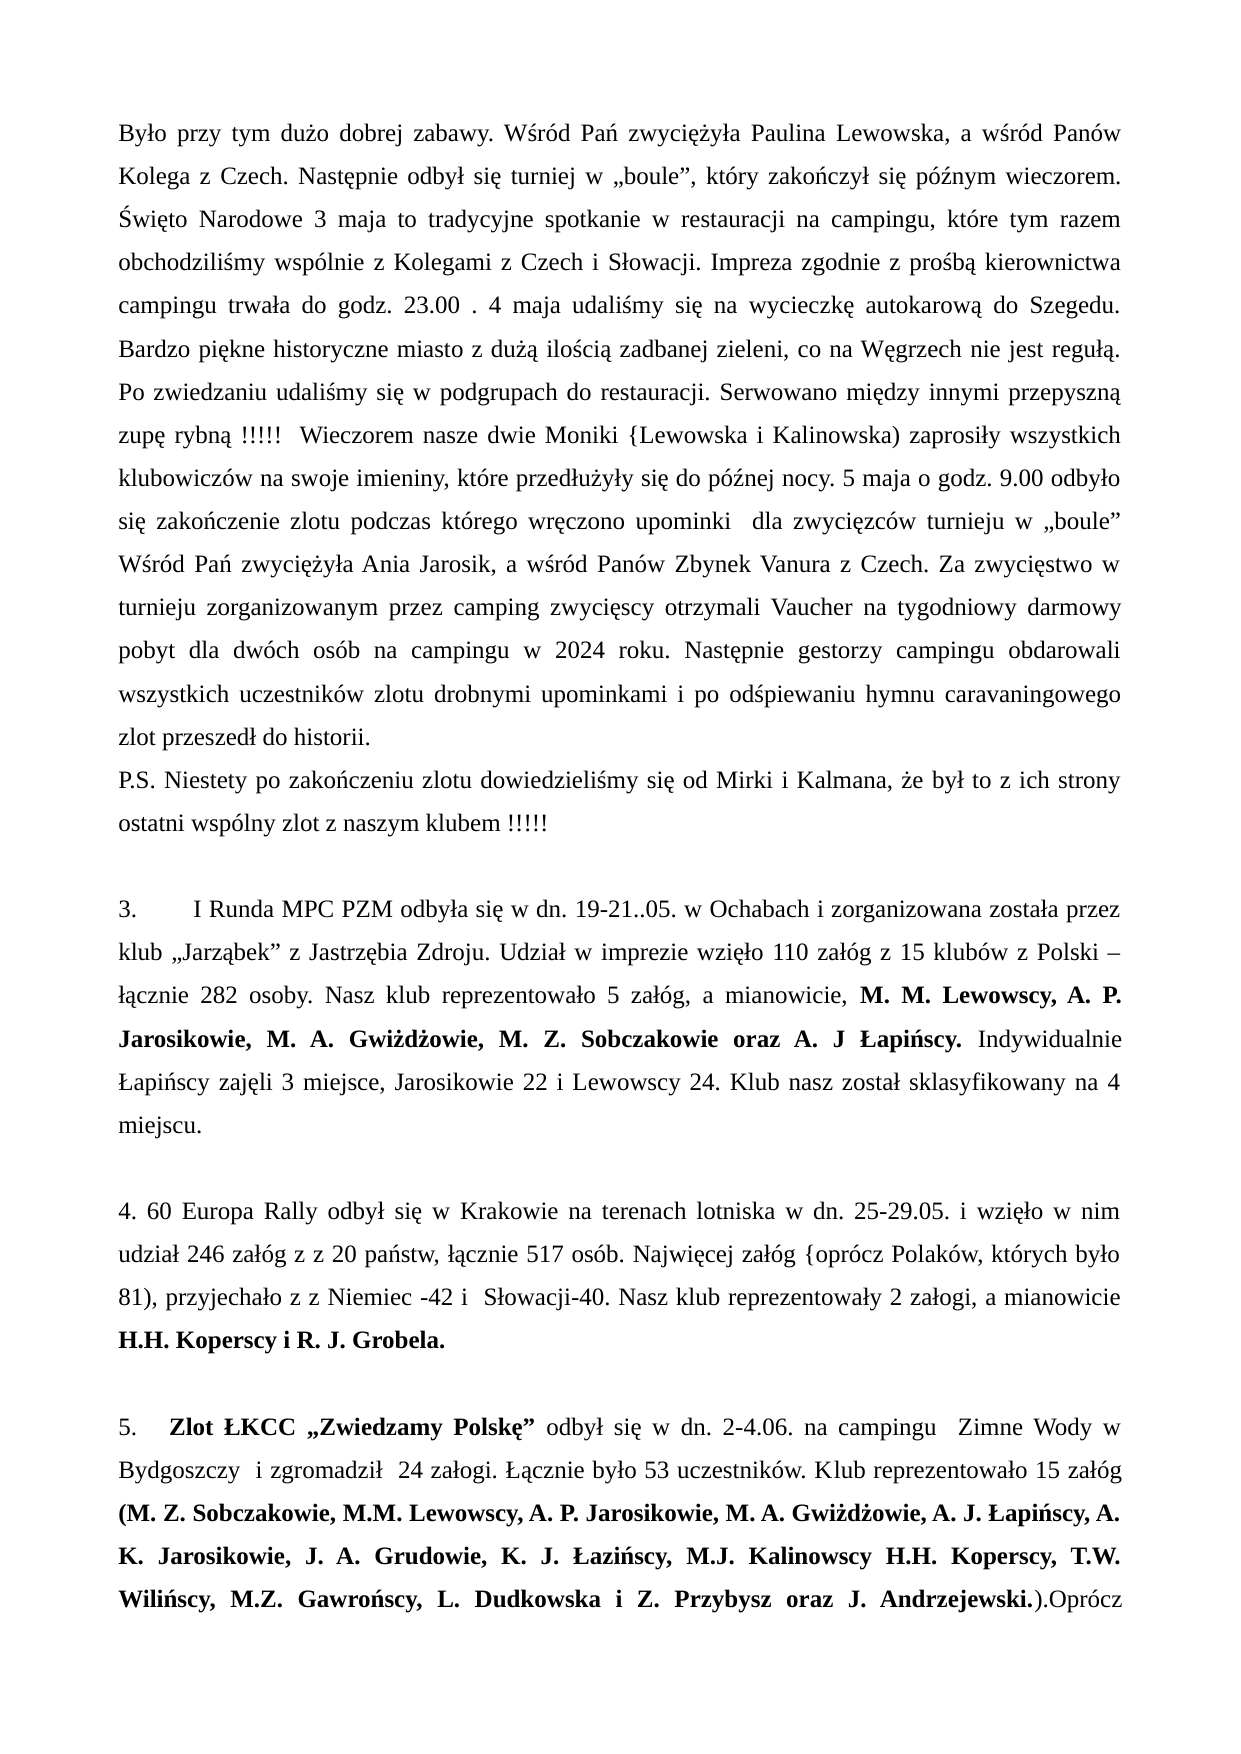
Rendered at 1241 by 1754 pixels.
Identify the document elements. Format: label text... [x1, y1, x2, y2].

list 4. 60 Europa Rally odbył się w Krakowie na terenach lotniska w dn. 25-29.05. i wzięło w nim udział 246 załóg z z 20 państw, łącznie 517 osób. Najwięcej załóg {oprócz Polaków, których było 81), przyjechało z z Niemiec -42 i Słowacji-40. Nasz klub reprezentowały 2 załogi, a mianowicie H.H. Koperscy i R. J. Grobela. [118, 1196, 1122, 1354]
text P.S. Niestety po zakończeniu zlotu dowiedzieliśmy się od Mirki i Kalmana, że był to z ich strony ostatni wspólny zlot z naszym klubem !!!!! [118, 765, 1122, 837]
list Było przy tym dużo dobrej zabawy. Wśród Pań zwyciężyła Paulina Lewowska, a wśród Panów Kolega z Czech. Następnie odbył się turniej w „boule”, który zakończył się późnym wieczorem. Święto Narodowe 3 maja to tradycyjne spotkanie w restauracji na campingu, które tym razem obchodziliśmy wspólnie z Kolegami z Czech i Słowacji. Impreza zgodnie z prośbą kierownictwa campingu trwała do godz. 23.00 . 4 maja udaliśmy się na wycieczkę autokarową do Szegedu. Bardzo piękne historyczne miasto z dużą ilością zadbanej zieleni, co na Węgrzech nie jest regułą. Po zwiedzaniu udaliśmy się w podgrupach do restauracji. Serwowano między innymi przepyszną zupę rybną !!!!! Wieczorem nasze dwie Moniki {Lewowska i Kalinowska) zaprosiły wszystkich klubowiczów na swoje imieniny, które przedłużyły się do późnej nocy. 5 maja o godz. 9.00 odbyło się zakończenie zlotu podczas którego wręczono upominki dla zwycięzców turnieju w „boule” Wśród Pań zwyciężyła Ania Jarosik, a wśród Panów Zbynek Vanura z Czech. Za zwycięstwo w turnieju zorganizowanym przez camping zwycięscy otrzymali Vaucher na tygodniowy darmowy pobyt dla dwóch osób na campingu w 2024 roku. Następnie gestorzy campingu obdarowali wszystkich uczestników zlotu drobnymi upominkami i po odśpiewaniu hymnu caravaningowego zlot przeszedł do historii. [118, 118, 1122, 751]
list I Runda MPC PZM odbyła się w dn. 19-21..05. w Ochabach i zorganizowana została przez klub „Jarząbek” z Jastrzębia Zdroju. Udział w imprezie wzięło 110 załóg z 15 klubów z Polski – łącznie 282 osoby. Nasz klub reprezentowało 5 załóg, a mianowicie, M. M. Lewowscy, A. P. Jarosikowie, M. A. Gwiżdżowie, M. Z. Sobczakowie oraz A. J Łapińscy. Indywidualnie Łapińscy zajęli 3 miejsce, Jarosikowie 22 i Lewowscy 24. Klub nasz został sklasyfikowany na 4 miejscu. [118, 894, 1122, 1139]
list 5. Zlot ŁKCC „Zwiedzamy Polskę” odbył się w dn. 2-4.06. na campingu Zimne Wody w Bydgoszczy i zgromadził 24 załogi. Łącznie było 53 uczestników. Klub reprezentowało 15 załóg (M. Z. Sobczakowie, M.M. Lewowscy, A. P. Jarosikowie, M. A. Gwiżdżowie, A. J. Łapińscy, A. K. Jarosikowie, J. A. Grudowie, K. J. Łazińscy, M.J. Kalinowscy H.H. Koperscy, T.W. Wilińscy, M.Z. Gawrońscy, L. Dudkowska i Z. Przybysz oraz J. Andrzejewski.).Oprócz [118, 1412, 1122, 1613]
